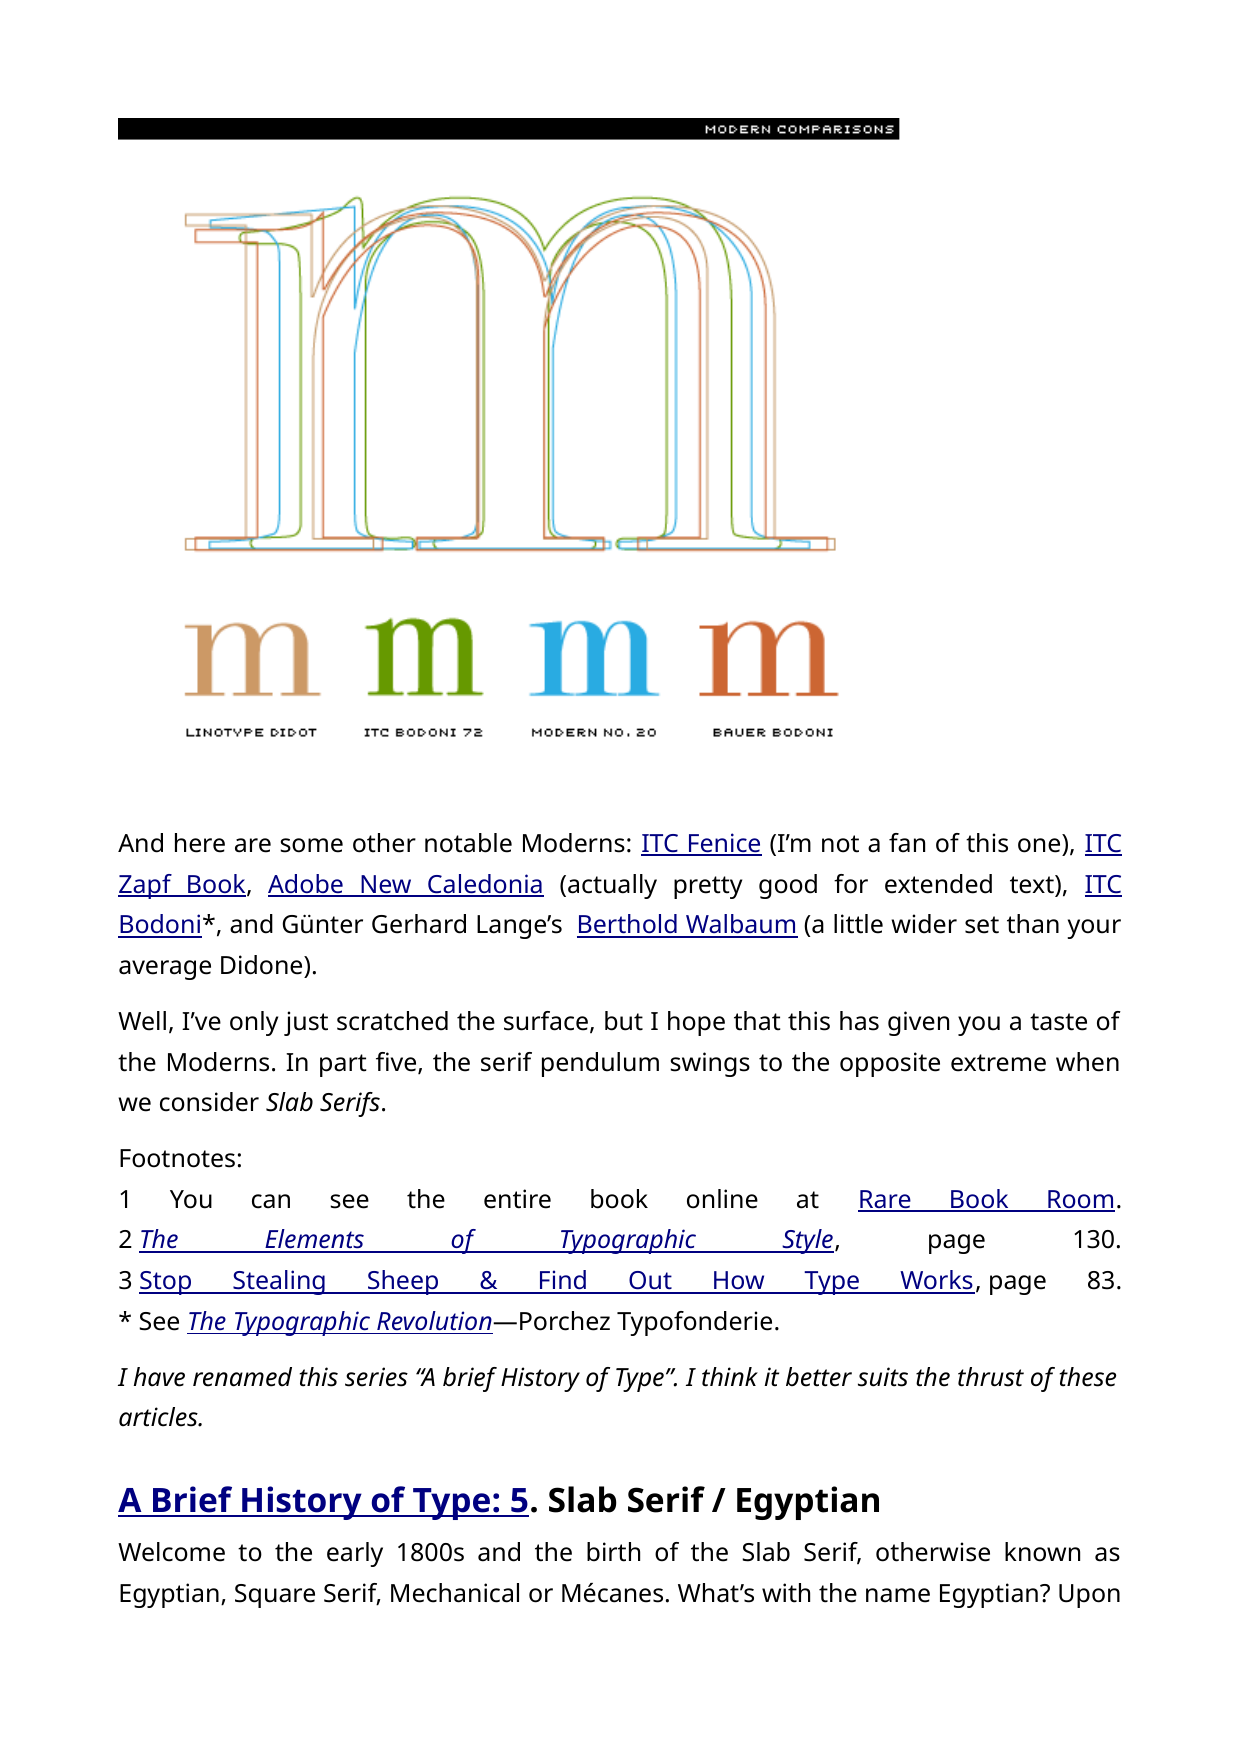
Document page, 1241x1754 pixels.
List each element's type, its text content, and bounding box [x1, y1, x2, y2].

text And here are some other notable Moderns: ITC Fenice (I’m not a fan of this one), ITC Zapf Book, Adobe New Caledonia (actually pretty good for extended text), ITC Bodoni*, and Günter Gerhard Lange’s Berthold Walbaum (a little wider set than your average Didone). [118, 825, 1122, 982]
text Footnotes: 1 You can see the entire book online at Rare Book Room. 2 The Elements of Typographic Style, page 130. 3 Stop Stealing Sheep & Find Out How Type Works, page 83. * See The Typographic Revolution—Porchez Typofonderie. [118, 1140, 1122, 1338]
text Welcome to the early 1800s and the birth of the Slab Serif, otherwise known as Egyptian, Square Serif, Mechanical or Mécanes. What’s with the name Egyptian? Upon [118, 1534, 1122, 1609]
text Well, I’ve only just scratched the surface, but I hope that this has given you a taste of the Moderns. In part five, the serif pendulum swings to the opposite extreme when we consider Slab Serifs. [118, 1003, 1122, 1119]
subtitle A Brief History of Type: 5. Slab Serif / Egyptian [118, 1476, 1122, 1522]
picture [118, 118, 900, 804]
text I have renamed this series “A brief History of Type”. I think it better suits the thrust of these articles. [118, 1359, 1122, 1434]
